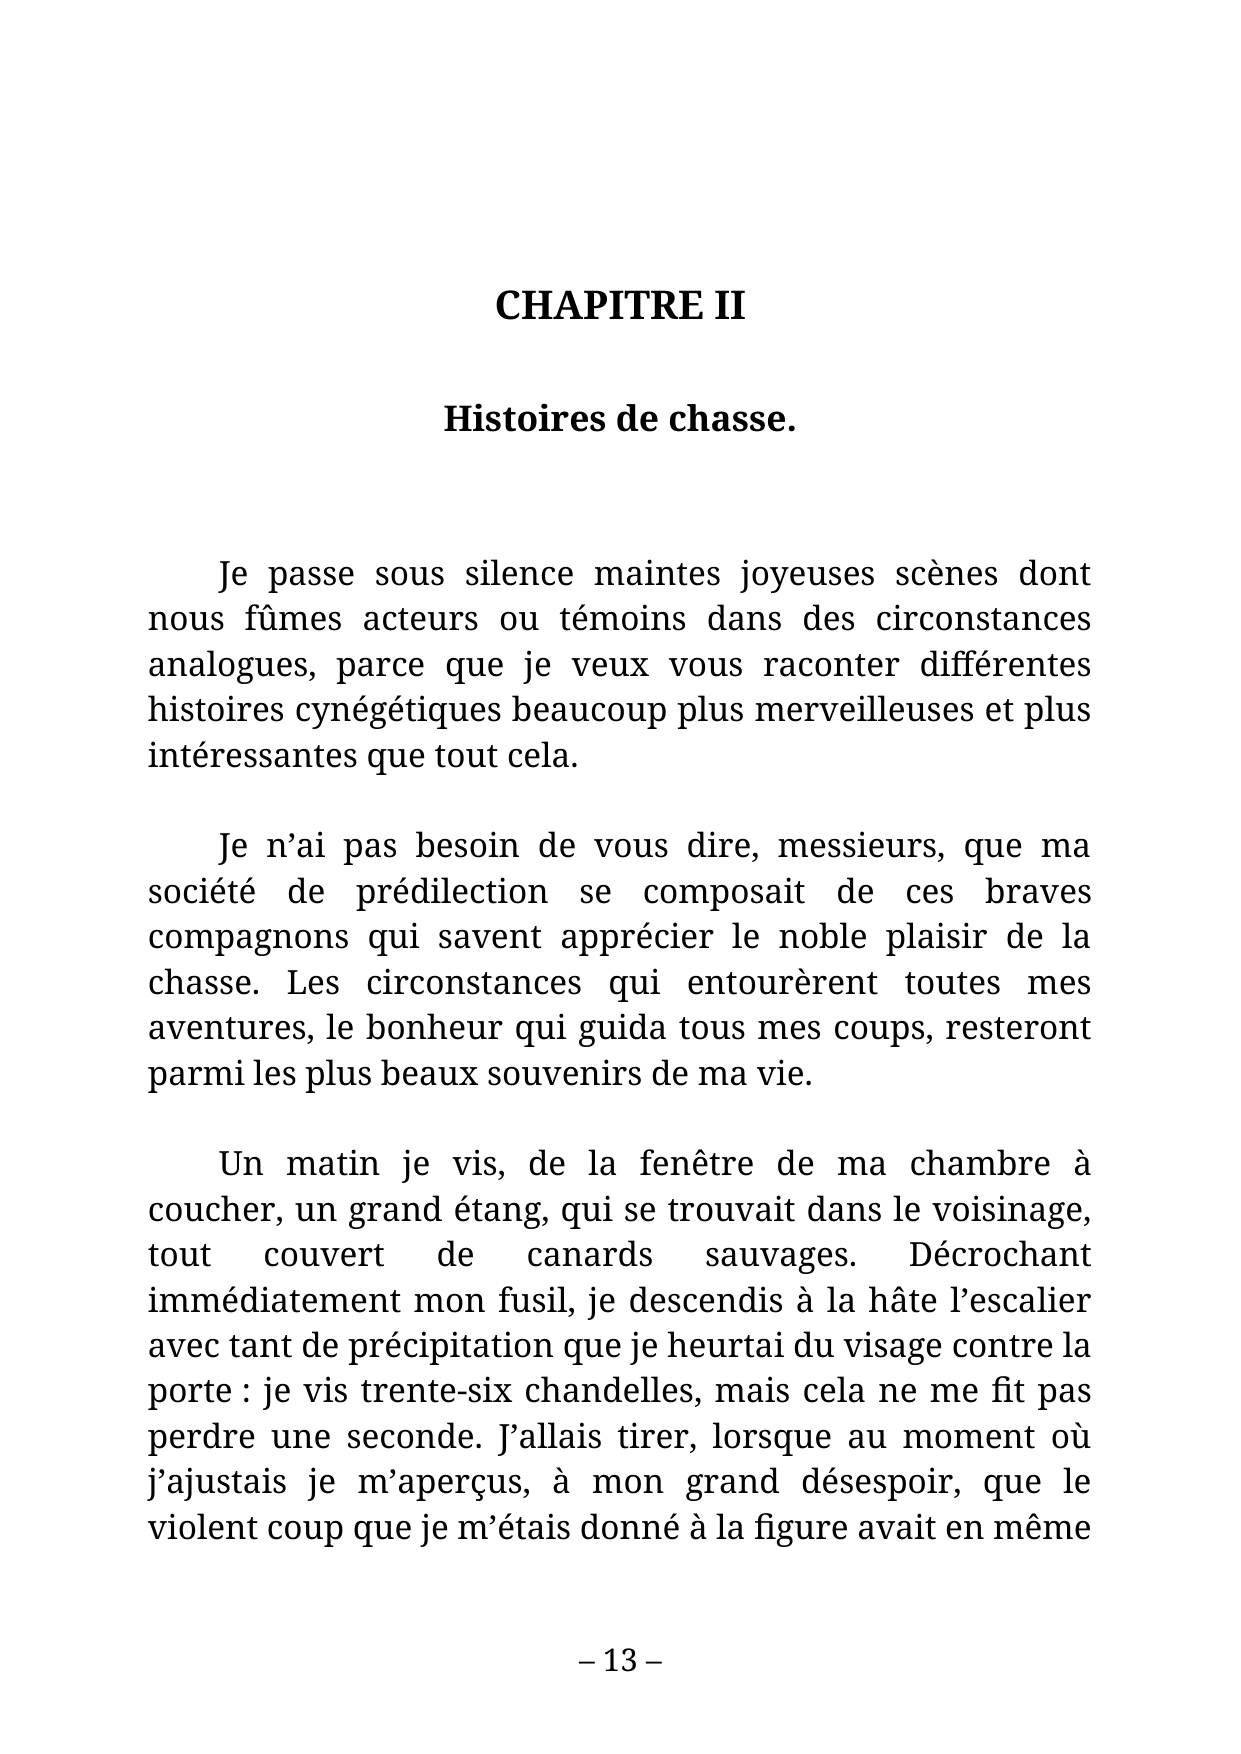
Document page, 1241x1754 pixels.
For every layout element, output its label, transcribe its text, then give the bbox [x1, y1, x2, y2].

text Je passe sous silence maintes joyeuses scènes dont nous fûmes acteurs ou témoins dans des circonstances analogues, parce que je veux vous raconter différentes histoires cynégétiques beaucoup plus merveilleuses et plus intéressantes que tout cela. [148, 550, 1092, 777]
text Je n’ai pas besoin de vous dire, messieurs, que ma société de prédilection se composait de ces braves compagnons qui savent apprécier le noble plaisir de la chasse. Les circonstances qui entourèrent toutes mes aventures, le bonheur qui guida tous mes coups, resteront parmi les plus beaux souvenirs de ma vie. [148, 822, 1092, 1095]
subtitle CHAPITRE II [148, 277, 1092, 331]
subtitle Histoires de chasse. [148, 394, 1092, 442]
text Un matin je vis, de la fenêtre de ma chambre à coucher, un grand étang, qui se trouvait dans le voisinage, tout couvert de canards sauvages. Décrochant immédiatement mon fusil, je descendis à la hâte l’escalier avec tant de précipitation que je heurtai du visage contre la porte : je vis trente-six chandelles, mais cela ne me fit pas perdre une seconde. J’allais tirer, lorsque au moment où j’ajustais je m’aperçus, à mon grand désespoir, que le violent coup que je m’étais donné à la figure avait en même [148, 1140, 1092, 1549]
